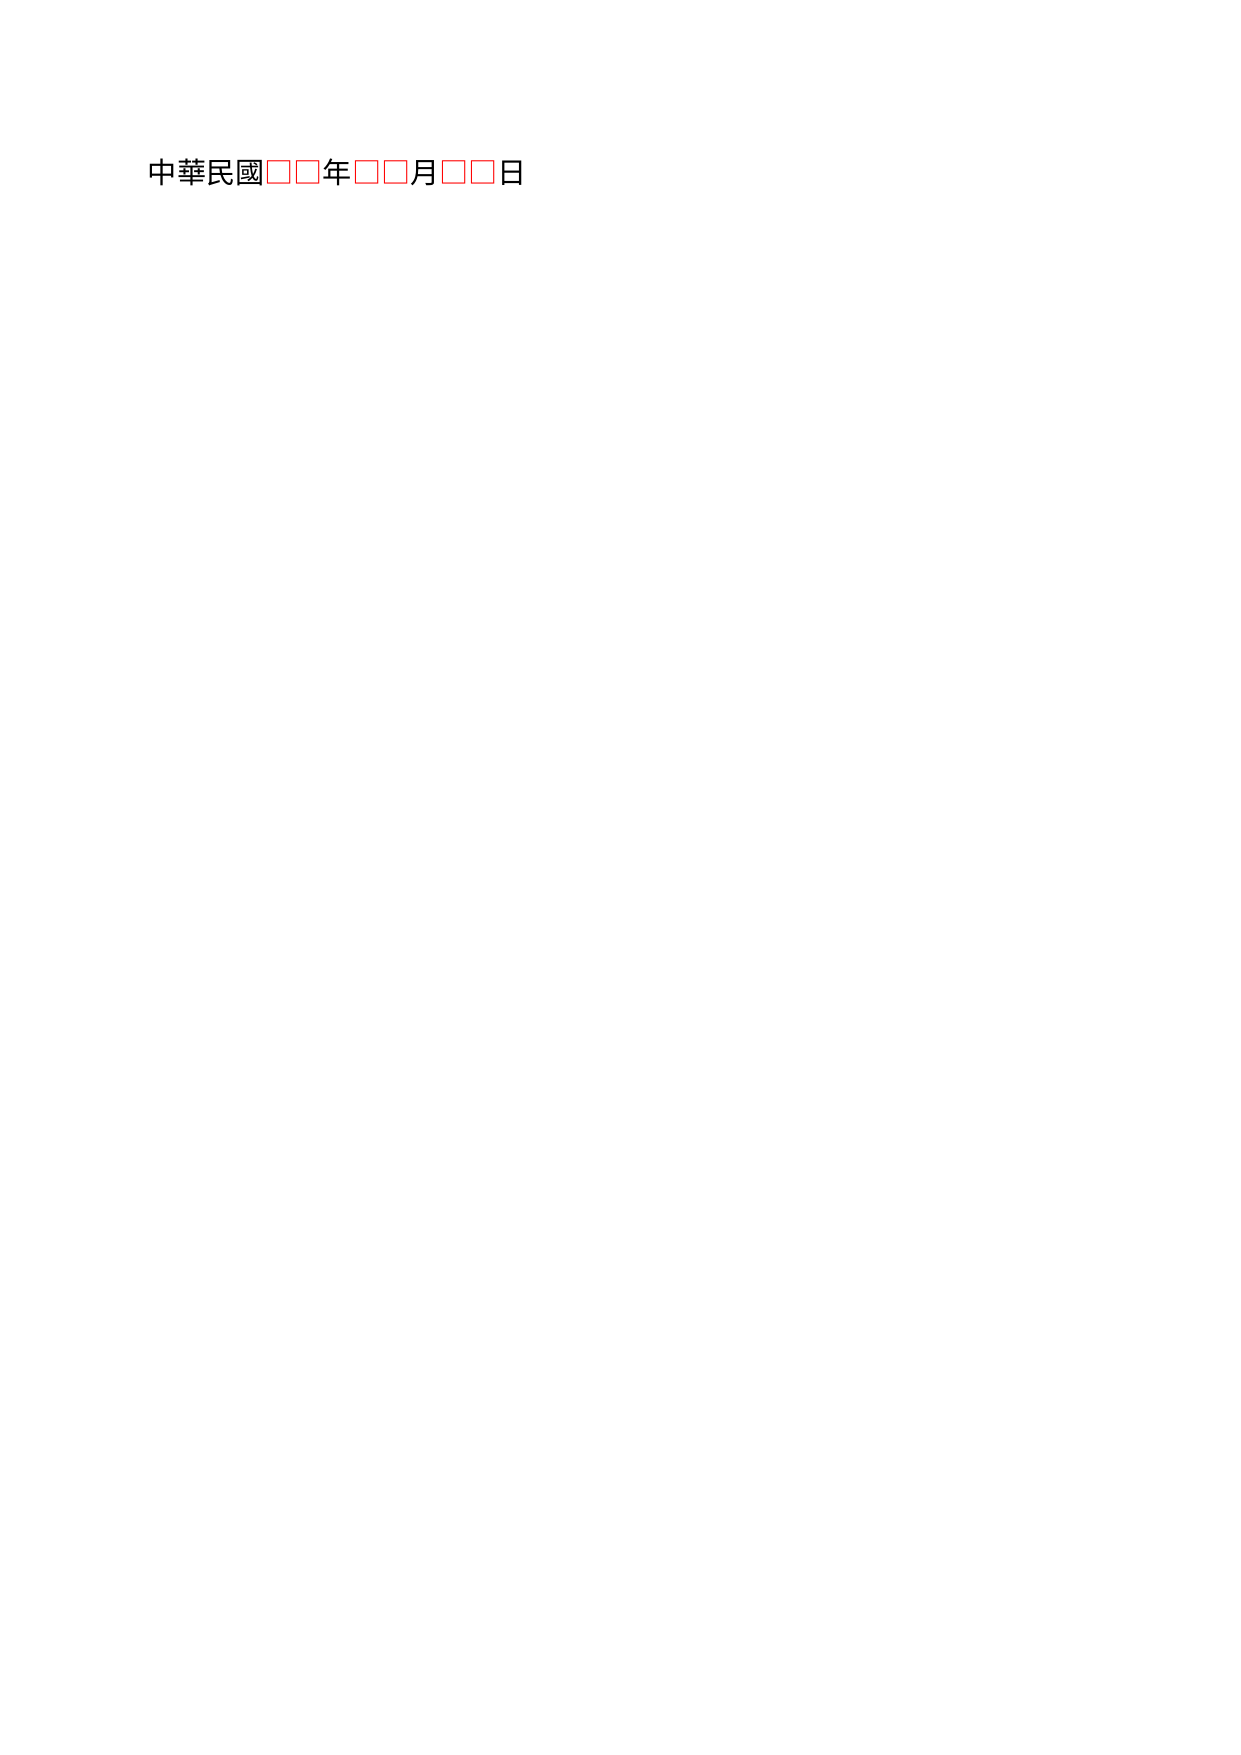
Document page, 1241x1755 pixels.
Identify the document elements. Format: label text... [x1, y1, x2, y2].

text 中華民國□□年□□月□□日 [148, 150, 1063, 192]
